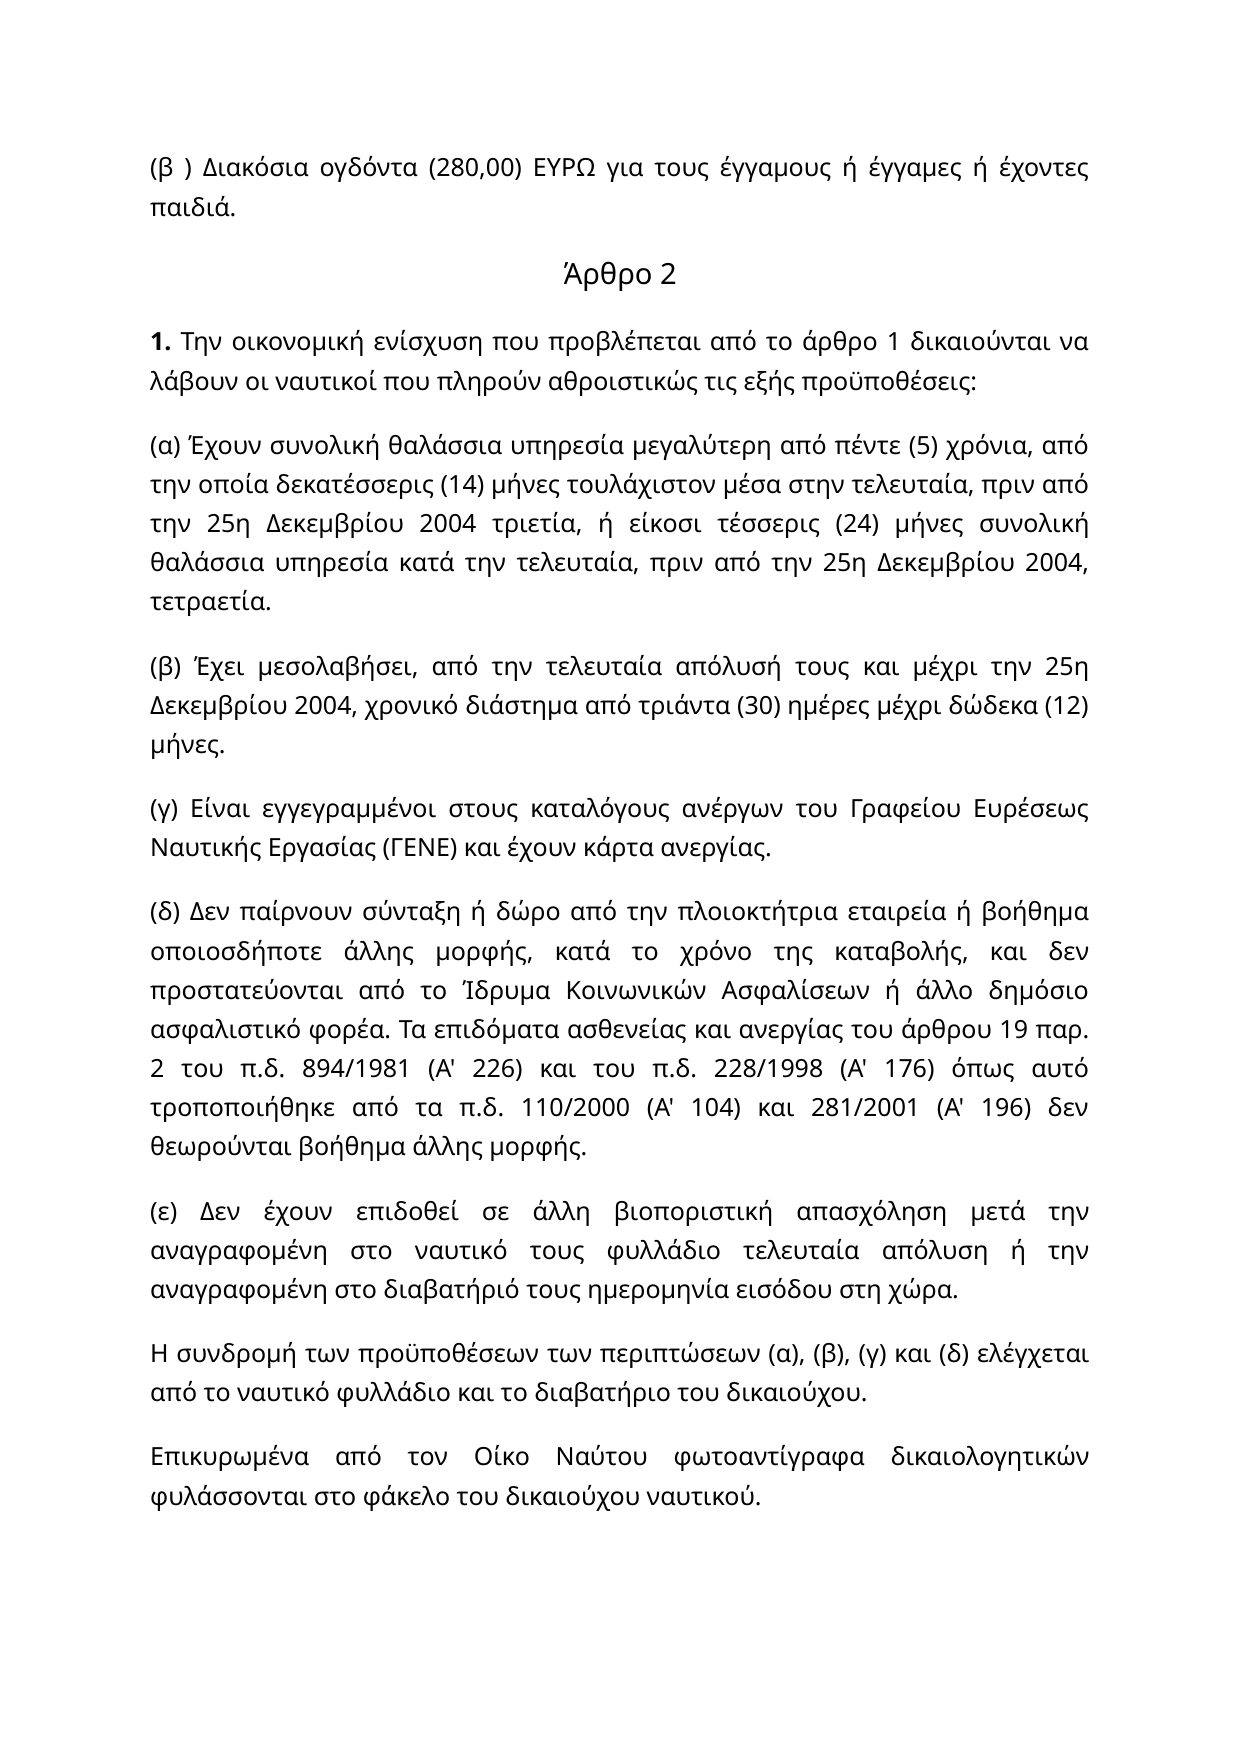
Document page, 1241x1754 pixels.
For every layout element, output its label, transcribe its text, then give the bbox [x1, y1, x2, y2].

text (δ) Δεν παίρνουν σύνταξη ή δώρο από την πλοιοκτήτρια εταιρεία ή βοήθημα οποιοσδήποτε άλλης μορφής, κατά το χρόνο της καταβολής, και δεν προστατεύονται από το Ίδρυμα Κοινωνικών Ασφαλίσεων ή άλλο δημόσιο ασφαλιστικό φορέα. Τα επιδόματα ασθενείας και ανεργίας του άρθρου 19 παρ. 2 του π.δ. 894/1981 (Α' 226) και του π.δ. 228/1998 (Α' 176) όπως αυτό τροποποιήθηκε από τα π.δ. 110/2000 (Α' 104) και 281/2001 (Α' 196) δεν θεωρούνται βοήθημα άλλης μορφής. [150, 894, 1090, 1163]
text 1. Την οικονομική ενίσχυση που προβλέπεται από το άρθρο 1 δικαιούνται να λάβουν οι ναυτικοί που πληρούν αθροιστικώς τις εξής προϋποθέσεις: [150, 324, 1090, 397]
text Επικυρωμένα από τον Οίκο Ναύτου φωτοαντίγραφα δικαιολογητικών φυλάσσονται στο φάκελο του δικαιούχου ναυτικού. [150, 1439, 1090, 1512]
text (α) Έχουν συνολική θαλάσσια υπηρεσία μεγαλύτερη από πέντε (5) χρόνια, από την οποία δεκατέσσερις (14) μήνες τουλάχιστον μέσα στην τελευταία, πριν από την 25η Δεκεμβρίου 2004 τριετία, ή είκοσι τέσσερις (24) μήνες συνολική θαλάσσια υπηρεσία κατά την τελευταία, πριν από την 25η Δεκεμβρίου 2004, τετραετία. [150, 427, 1090, 618]
text (ε) Δεν έχουν επιδοθεί σε άλλη βιοποριστική απασχόληση μετά την αναγραφομένη στο ναυτικό τους φυλλάδιο τελευταία απόλυση ή την αναγραφομένη στο διαβατήριό τους ημερομηνία εισόδου στη χώρα. [150, 1193, 1090, 1306]
text Η συνδρομή των προϋποθέσεων των περιπτώσεων (α), (β), (γ) και (δ) ελέγχεται από το ναυτικό φυλλάδιο και το διαβατήριο του δικαιούχου. [150, 1336, 1090, 1409]
text (β) Έχει μεσολαβήσει, από την τελευταία απόλυσή τους και μέχρι την 25η Δεκεμβρίου 2004, χρονικό διάστημα από τριάντα (30) ημέρες μέχρι δώδεκα (12) μήνες. [150, 648, 1090, 761]
text (γ) Είναι εγγεγραμμένοι στους καταλόγους ανέργων του Γραφείου Ευρέσεως Ναυτικής Εργασίας (ΓΕΝΕ) και έχουν κάρτα ανεργίας. [150, 791, 1090, 864]
text (β ) Διακόσια ογδόντα (280,00) ΕΥΡΩ για τους έγγαμους ή έγγαμες ή έχοντες παιδιά. [150, 150, 1090, 223]
subtitle Άρθρο 2 [150, 253, 1090, 293]
